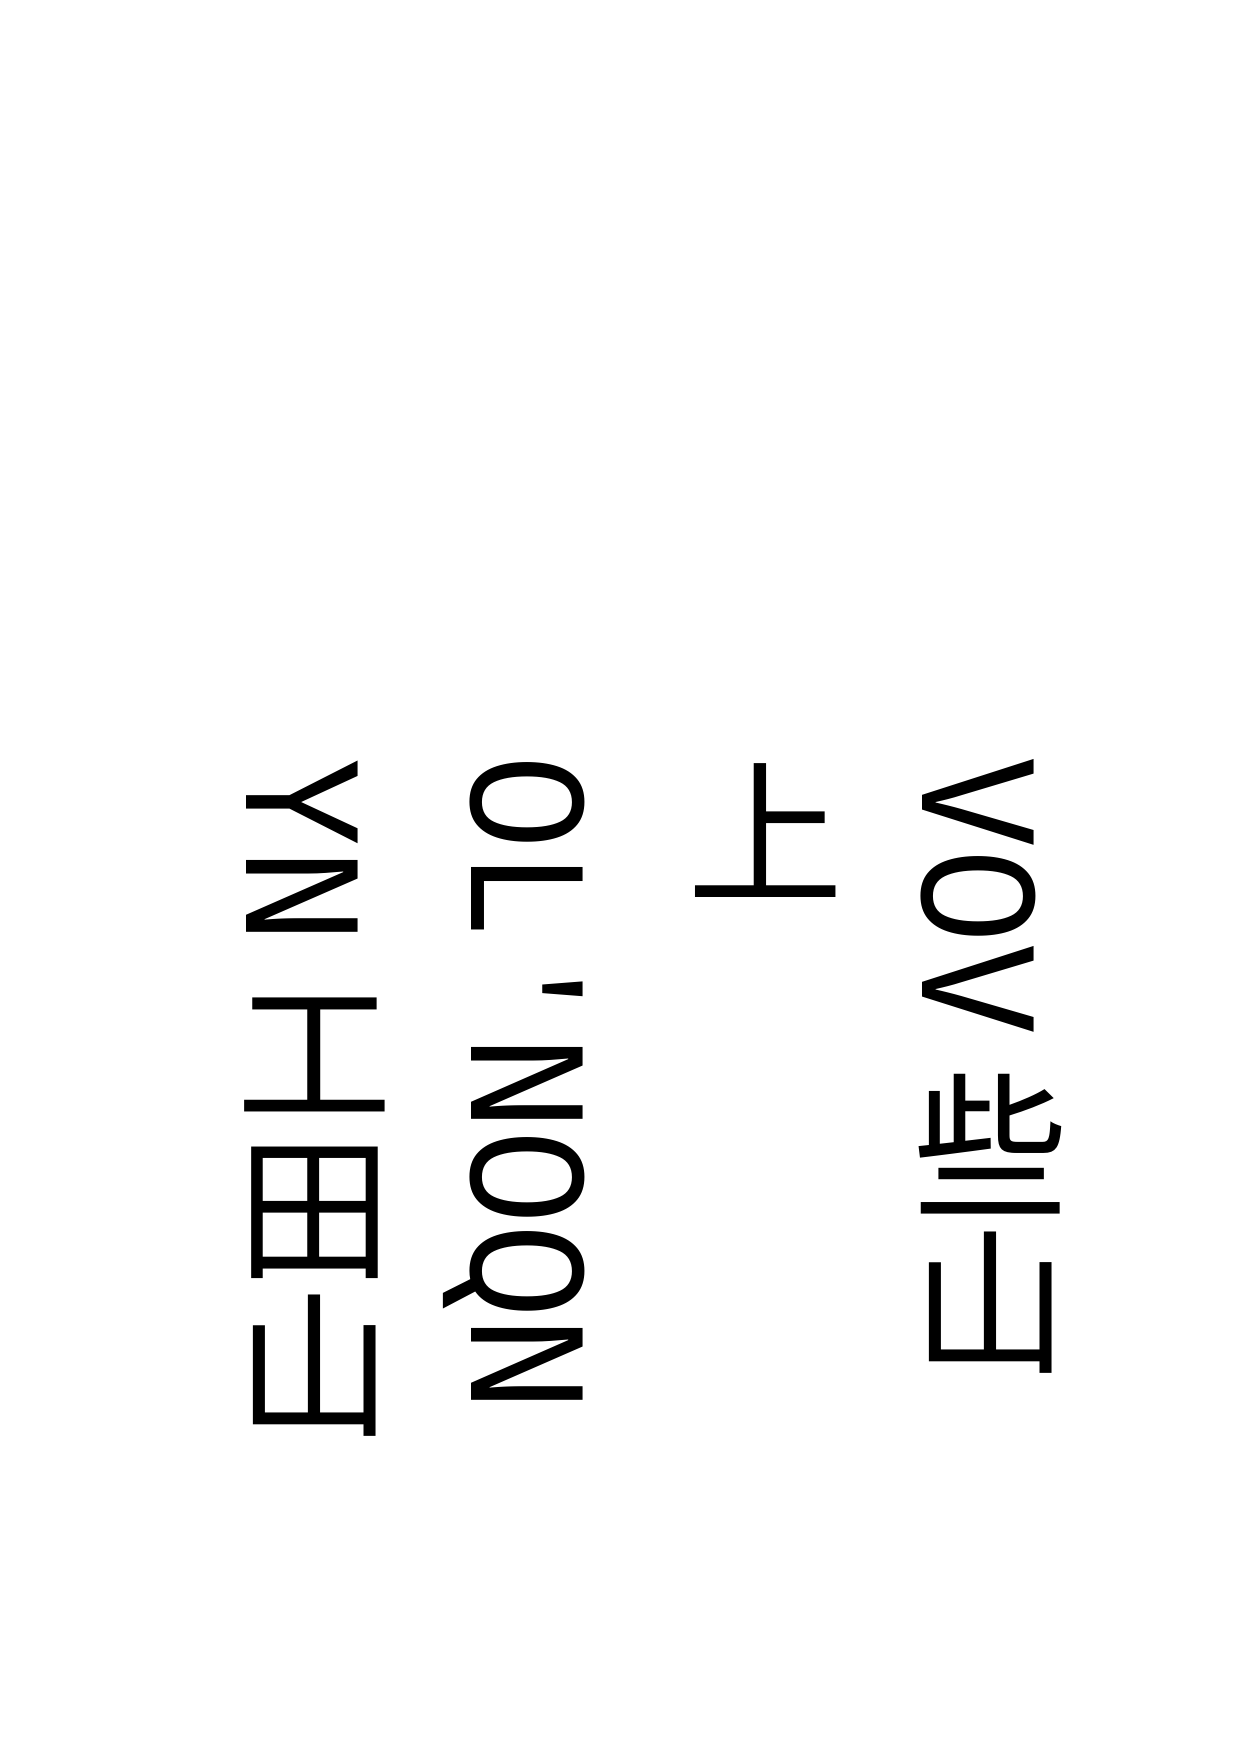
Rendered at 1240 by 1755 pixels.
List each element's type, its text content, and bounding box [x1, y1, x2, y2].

subtitle 'S3Z3N31'N田aV 工山Z山8S3A3NSVOV些山上OL'NOQNYN工田山S一ココ」Odequaswooopeu!ssv [200, 755, 1089, 1462]
